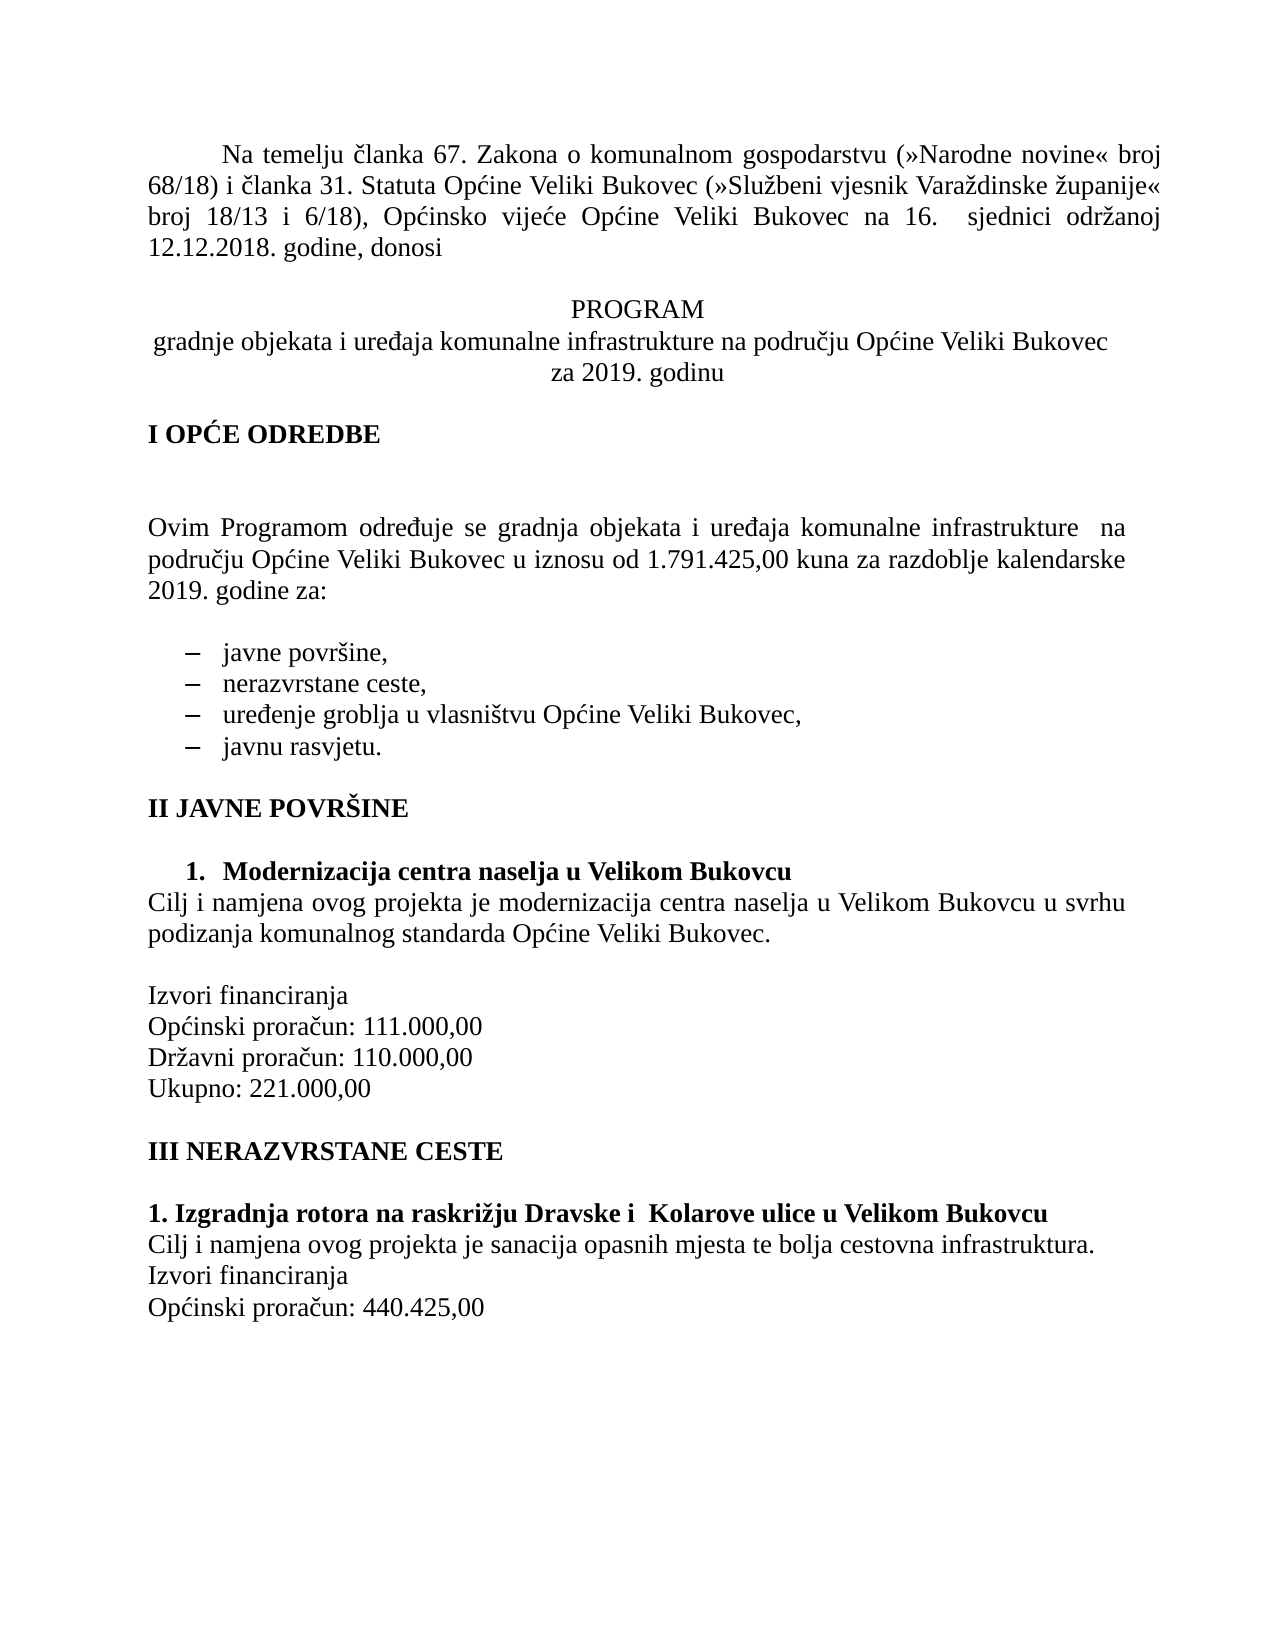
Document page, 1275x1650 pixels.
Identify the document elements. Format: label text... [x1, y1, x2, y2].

text 1. Izgradnja rotora na raskrižju Dravske i Kolarove ulice u Velikom Bukovcu [148, 1197, 1127, 1228]
text Cilj i namjena ovog projekta je modernizacija centra naselja u Velikom Bukovcu u svrhu podizanja komunalnog standarda Općine Veliki Bukovec. [148, 886, 1127, 948]
list uređenje groblja u vlasništvu Općine Veliki Bukovec, [185, 699, 1127, 730]
text za 2019. godinu [148, 356, 1127, 387]
text III NERAZVRSTANE CESTE [148, 1135, 1127, 1166]
list nerazvrstane ceste, [185, 667, 1127, 699]
text I OPĆE ODREDBE [148, 418, 1127, 449]
text PROGRAM [148, 293, 1127, 325]
list javnu rasvjetu. [185, 730, 1127, 761]
text Ukupno: 221.000,00 [148, 1073, 1127, 1104]
list javne površine, [185, 636, 1127, 667]
text Općinski proračun: 440.425,00 [148, 1291, 1127, 1322]
text Izvori financiranja [148, 1259, 1127, 1291]
text Državni proračun: 110.000,00 [148, 1041, 1127, 1073]
list Modernizacija centra naselja u Velikom Bukovcu [185, 854, 1127, 886]
text Općinski proračun: 111.000,00 [148, 1010, 1127, 1041]
text II JAVNE POVRŠINE [148, 792, 1127, 823]
text Cilj i namjena ovog projekta je sanacija opasnih mjesta te bolja cestovna infrastruktura. [148, 1228, 1127, 1259]
text Ovim Programom određuje se gradnja objekata i uređaja komunalne infrastrukture na području Općine Veliki Bukovec u iznosu od 1.791.425,00 kuna za razdoblje kalendarske 2019. godine za: [148, 512, 1127, 605]
text Izvori financiranja [148, 979, 1127, 1010]
text Na temelju članka 67. Zakona o komunalnom gospodarstvu (»Narodne novine« broj 68/18) i članka 31. Statuta Općine Veliki Bukovec (»Službeni vjesnik Varaždinske županije« broj 18/13 i 6/18), Općinsko vijeće Općine Veliki Bukovec na 16. sjednici održanoj 12.12.2018. godine, donosi [148, 138, 1162, 262]
text gradnje objekata i uređaja komunalne infrastrukture na području Općine Veliki Bukovec [148, 325, 1127, 356]
